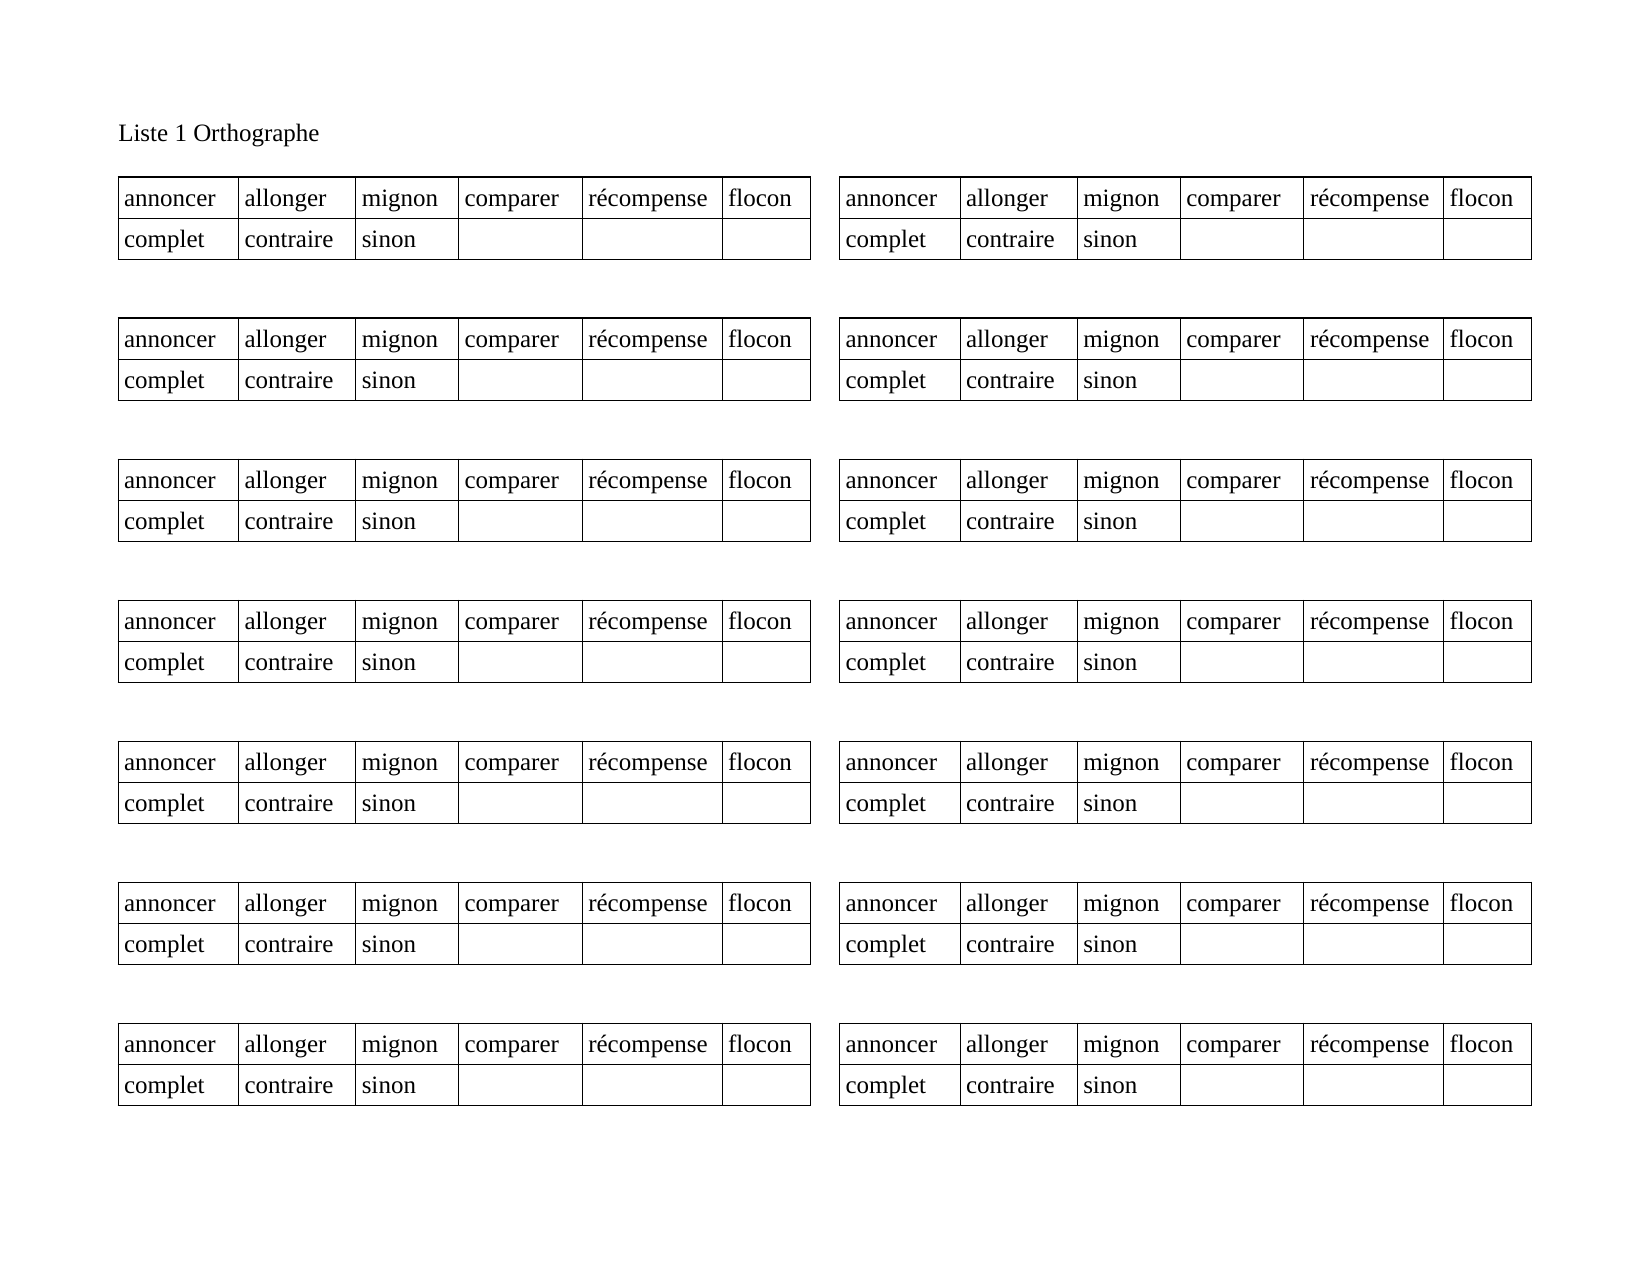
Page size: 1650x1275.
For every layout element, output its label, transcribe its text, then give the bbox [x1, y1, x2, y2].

table_header annoncer [840, 601, 960, 641]
table_cell [459, 1065, 582, 1105]
table_header récompense [583, 460, 722, 500]
table_cell [459, 642, 582, 682]
table_cell [459, 501, 582, 541]
table_cell [1444, 642, 1531, 682]
table_cell sinon [356, 219, 458, 259]
table_cell contraire [239, 783, 355, 823]
table_header allonger [239, 319, 355, 359]
table_cell [459, 360, 582, 400]
table_header comparer [1181, 883, 1303, 923]
table_header allonger [239, 883, 355, 923]
table_cell [1304, 783, 1443, 823]
table_header mignon [356, 460, 458, 500]
table_cell [723, 1065, 810, 1105]
table_header flocon [723, 601, 810, 641]
table_cell [723, 501, 810, 541]
table_cell sinon [356, 501, 458, 541]
table_header comparer [1181, 601, 1303, 641]
table_cell contraire [961, 924, 1077, 964]
table_cell [1304, 642, 1443, 682]
table_cell contraire [961, 642, 1077, 682]
table_cell sinon [356, 924, 458, 964]
table_cell contraire [239, 360, 355, 400]
table_cell complet [119, 1065, 238, 1105]
table_header récompense [583, 883, 722, 923]
table_header récompense [583, 742, 722, 782]
table_cell [723, 783, 810, 823]
table_cell [459, 219, 582, 259]
table_header récompense [1304, 319, 1443, 359]
table_cell [1304, 219, 1443, 259]
table_cell [1304, 1065, 1443, 1105]
table_cell contraire [961, 1065, 1077, 1105]
table_header annoncer [840, 178, 960, 218]
table_cell contraire [239, 642, 355, 682]
table_cell sinon [1078, 783, 1180, 823]
table_header comparer [1181, 742, 1303, 782]
table_header annoncer [119, 601, 238, 641]
table_cell [1444, 783, 1531, 823]
table_header flocon [1444, 319, 1531, 359]
table_cell [1304, 360, 1443, 400]
table_header allonger [239, 1024, 355, 1064]
table_cell sinon [1078, 501, 1180, 541]
table_cell contraire [961, 501, 1077, 541]
table_header mignon [1078, 601, 1180, 641]
table_header allonger [961, 883, 1077, 923]
table_cell [1181, 1065, 1303, 1105]
table_cell sinon [1078, 219, 1180, 259]
table_header flocon [723, 460, 810, 500]
table_header mignon [1078, 742, 1180, 782]
table_header comparer [459, 883, 582, 923]
table_header flocon [723, 178, 810, 218]
table_header récompense [583, 178, 722, 218]
table_cell complet [840, 924, 960, 964]
table_cell [723, 219, 810, 259]
table_cell complet [119, 642, 238, 682]
table_header récompense [1304, 460, 1443, 500]
table_header allonger [961, 178, 1077, 218]
table_cell complet [119, 924, 238, 964]
table_header flocon [1444, 883, 1531, 923]
table_cell complet [840, 642, 960, 682]
table_header comparer [459, 1024, 582, 1064]
table_header annoncer [119, 319, 238, 359]
table_cell complet [119, 219, 238, 259]
table_header annoncer [119, 460, 238, 500]
table_header flocon [723, 319, 810, 359]
table_cell sinon [1078, 642, 1180, 682]
table_header récompense [1304, 601, 1443, 641]
table_cell [1181, 219, 1303, 259]
table_header mignon [1078, 319, 1180, 359]
table_header mignon [356, 883, 458, 923]
table_cell [1304, 924, 1443, 964]
table_header annoncer [840, 460, 960, 500]
table_header mignon [356, 1024, 458, 1064]
table_cell complet [840, 219, 960, 259]
table_header comparer [459, 742, 582, 782]
table_header flocon [1444, 601, 1531, 641]
table_cell [459, 924, 582, 964]
table_cell [1181, 360, 1303, 400]
table_cell [583, 219, 722, 259]
table_header annoncer [840, 742, 960, 782]
table_cell complet [119, 783, 238, 823]
table_header récompense [583, 601, 722, 641]
table_header mignon [356, 178, 458, 218]
table_cell complet [840, 1065, 960, 1105]
table_header récompense [1304, 742, 1443, 782]
table_cell sinon [1078, 360, 1180, 400]
table_cell [583, 642, 722, 682]
table_cell contraire [239, 219, 355, 259]
table_cell sinon [1078, 1065, 1180, 1105]
table_header flocon [723, 742, 810, 782]
table_header comparer [1181, 460, 1303, 500]
table_cell complet [119, 360, 238, 400]
table_header mignon [1078, 178, 1180, 218]
table_cell contraire [239, 501, 355, 541]
table_cell contraire [239, 1065, 355, 1105]
table_header comparer [1181, 1024, 1303, 1064]
table_cell sinon [356, 360, 458, 400]
table_cell [1181, 501, 1303, 541]
table_header flocon [723, 1024, 810, 1064]
table_header mignon [356, 601, 458, 641]
table_cell [1181, 642, 1303, 682]
table_header annoncer [119, 1024, 238, 1064]
table_header annoncer [119, 178, 238, 218]
table_cell [1304, 501, 1443, 541]
table_cell contraire [961, 783, 1077, 823]
table_header allonger [961, 742, 1077, 782]
table_header flocon [1444, 460, 1531, 500]
table_cell sinon [356, 1065, 458, 1105]
table_header comparer [459, 178, 582, 218]
table_header comparer [459, 319, 582, 359]
table_header récompense [1304, 178, 1443, 218]
table_header annoncer [840, 883, 960, 923]
table_cell [583, 924, 722, 964]
table_cell [583, 783, 722, 823]
table_cell [1444, 501, 1531, 541]
table_header récompense [1304, 1024, 1443, 1064]
table_header annoncer [119, 883, 238, 923]
table_cell [1444, 924, 1531, 964]
table_header récompense [583, 1024, 722, 1064]
table_cell complet [119, 501, 238, 541]
table_cell [1444, 360, 1531, 400]
table_header allonger [239, 601, 355, 641]
table_header comparer [1181, 178, 1303, 218]
table_header mignon [1078, 460, 1180, 500]
table_cell [583, 360, 722, 400]
table_cell sinon [1078, 924, 1180, 964]
table_cell contraire [239, 924, 355, 964]
table_header allonger [961, 319, 1077, 359]
table_header annoncer [840, 319, 960, 359]
table_header flocon [1444, 1024, 1531, 1064]
table_cell [1181, 924, 1303, 964]
table_cell [459, 783, 582, 823]
table_cell contraire [961, 360, 1077, 400]
table_header mignon [1078, 1024, 1180, 1064]
table_header récompense [583, 319, 722, 359]
table_cell [583, 1065, 722, 1105]
table_cell sinon [356, 642, 458, 682]
table_cell contraire [961, 219, 1077, 259]
table_cell [723, 360, 810, 400]
table_header allonger [961, 601, 1077, 641]
table_cell [583, 501, 722, 541]
table_header annoncer [119, 742, 238, 782]
table_header allonger [239, 742, 355, 782]
table_header mignon [1078, 883, 1180, 923]
table_header flocon [1444, 742, 1531, 782]
table_cell complet [840, 783, 960, 823]
table_header comparer [459, 460, 582, 500]
table_cell complet [840, 360, 960, 400]
table_cell [1444, 219, 1531, 259]
table_cell [1444, 1065, 1531, 1105]
table_cell [723, 642, 810, 682]
table_header récompense [1304, 883, 1443, 923]
table_header allonger [239, 460, 355, 500]
table_cell complet [840, 501, 960, 541]
table_header flocon [1444, 178, 1531, 218]
table_header allonger [961, 1024, 1077, 1064]
table_header annoncer [840, 1024, 960, 1064]
table_header allonger [239, 178, 355, 218]
table_header flocon [723, 883, 810, 923]
table_header comparer [459, 601, 582, 641]
table_cell [1181, 783, 1303, 823]
table_header comparer [1181, 319, 1303, 359]
table_header mignon [356, 319, 458, 359]
table_cell [723, 924, 810, 964]
table_header mignon [356, 742, 458, 782]
table_header allonger [961, 460, 1077, 500]
table_cell sinon [356, 783, 458, 823]
